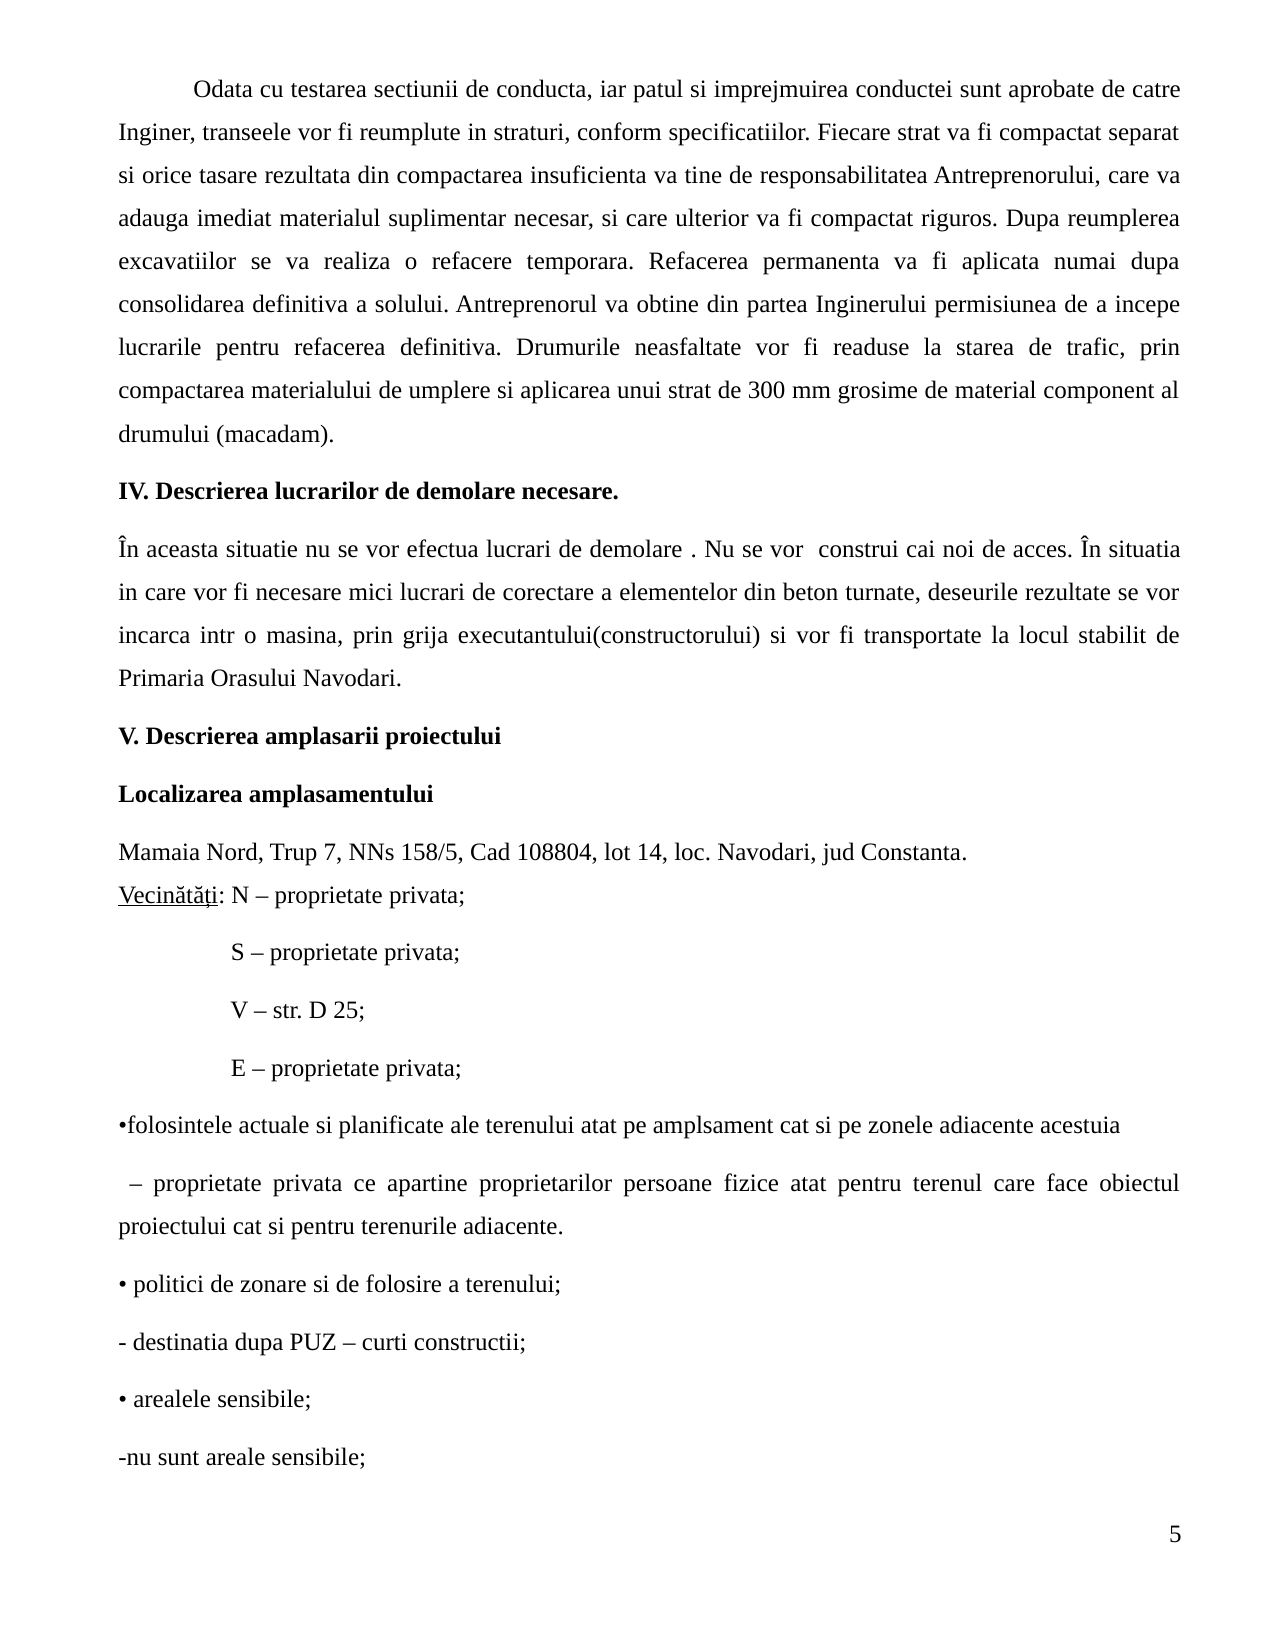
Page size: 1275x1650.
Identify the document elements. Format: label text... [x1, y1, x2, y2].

text -nu sunt areale sensibile; [118, 1442, 1181, 1471]
text Mamaia Nord, Trup 7, NNs 158/5, Cad 108804, lot 14, loc. Navodari, jud Constanta. [118, 837, 1181, 865]
text V – str. D 25; [118, 995, 1181, 1024]
text S – proprietate privata; [118, 937, 1181, 966]
text IV. Descrierea lucrarilor de demolare necesare. [118, 476, 1181, 505]
text – proprietate privata ce apartine proprietarilor persoane fizice atat pentru terenul care face obiectul proiectului cat si pentru terenurile adiacente. [118, 1168, 1181, 1240]
text - destinatia dupa PUZ – curti constructii; [118, 1327, 1181, 1356]
text • politici de zonare si de folosire a terenului; [118, 1269, 1181, 1298]
text • arealele sensibile; [118, 1384, 1181, 1413]
text Localizarea amplasamentului [118, 779, 1181, 808]
text Odata cu testarea sectiunii de conducta, iar patul si imprejmuirea conductei sunt aprobate de catre Inginer, transeele vor fi reumplute in straturi, conform specificatiilor. Fiecare strat va fi compactat separat si orice tasare rezultata din compactarea insuficienta va tine de responsabilitatea Antreprenorului, care va adauga imediat materialul suplimentar necesar, si care ulterior va fi compactat riguros. Dupa reumplerea excavatiilor se va realiza o refacere temporara. Refacerea permanenta va fi aplicata numai dupa consolidarea definitiva a solului. Antreprenorul va obtine din partea Inginerului permisiunea de a incepe lucrarile pentru refacerea definitiva. Drumurile neasfaltate vor fi readuse la starea de trafic, prin compactarea materialului de umplere si aplicarea unui strat de 300 mm grosime de material component al drumului (macadam). [118, 74, 1181, 447]
text V. Descrierea amplasarii proiectului [118, 721, 1181, 750]
text În aceasta situatie nu se vor efectua lucrari de demolare . Nu se vor construi cai noi de acces. În situatia in care vor fi necesare mici lucrari de corectare a elementelor din beton turnate, deseurile rezultate se vor incarca intr o masina, prin grija executantului(constructorului) si vor fi transportate la locul stabilit de Primaria Orasului Navodari. [118, 534, 1181, 692]
text •folosintele actuale si planificate ale terenului atat pe amplsament cat si pe zonele adiacente acestuia [118, 1111, 1181, 1139]
text E – proprietate privata; [118, 1053, 1181, 1082]
text Vecinătăți: N – proprietate privata; [118, 880, 1181, 908]
